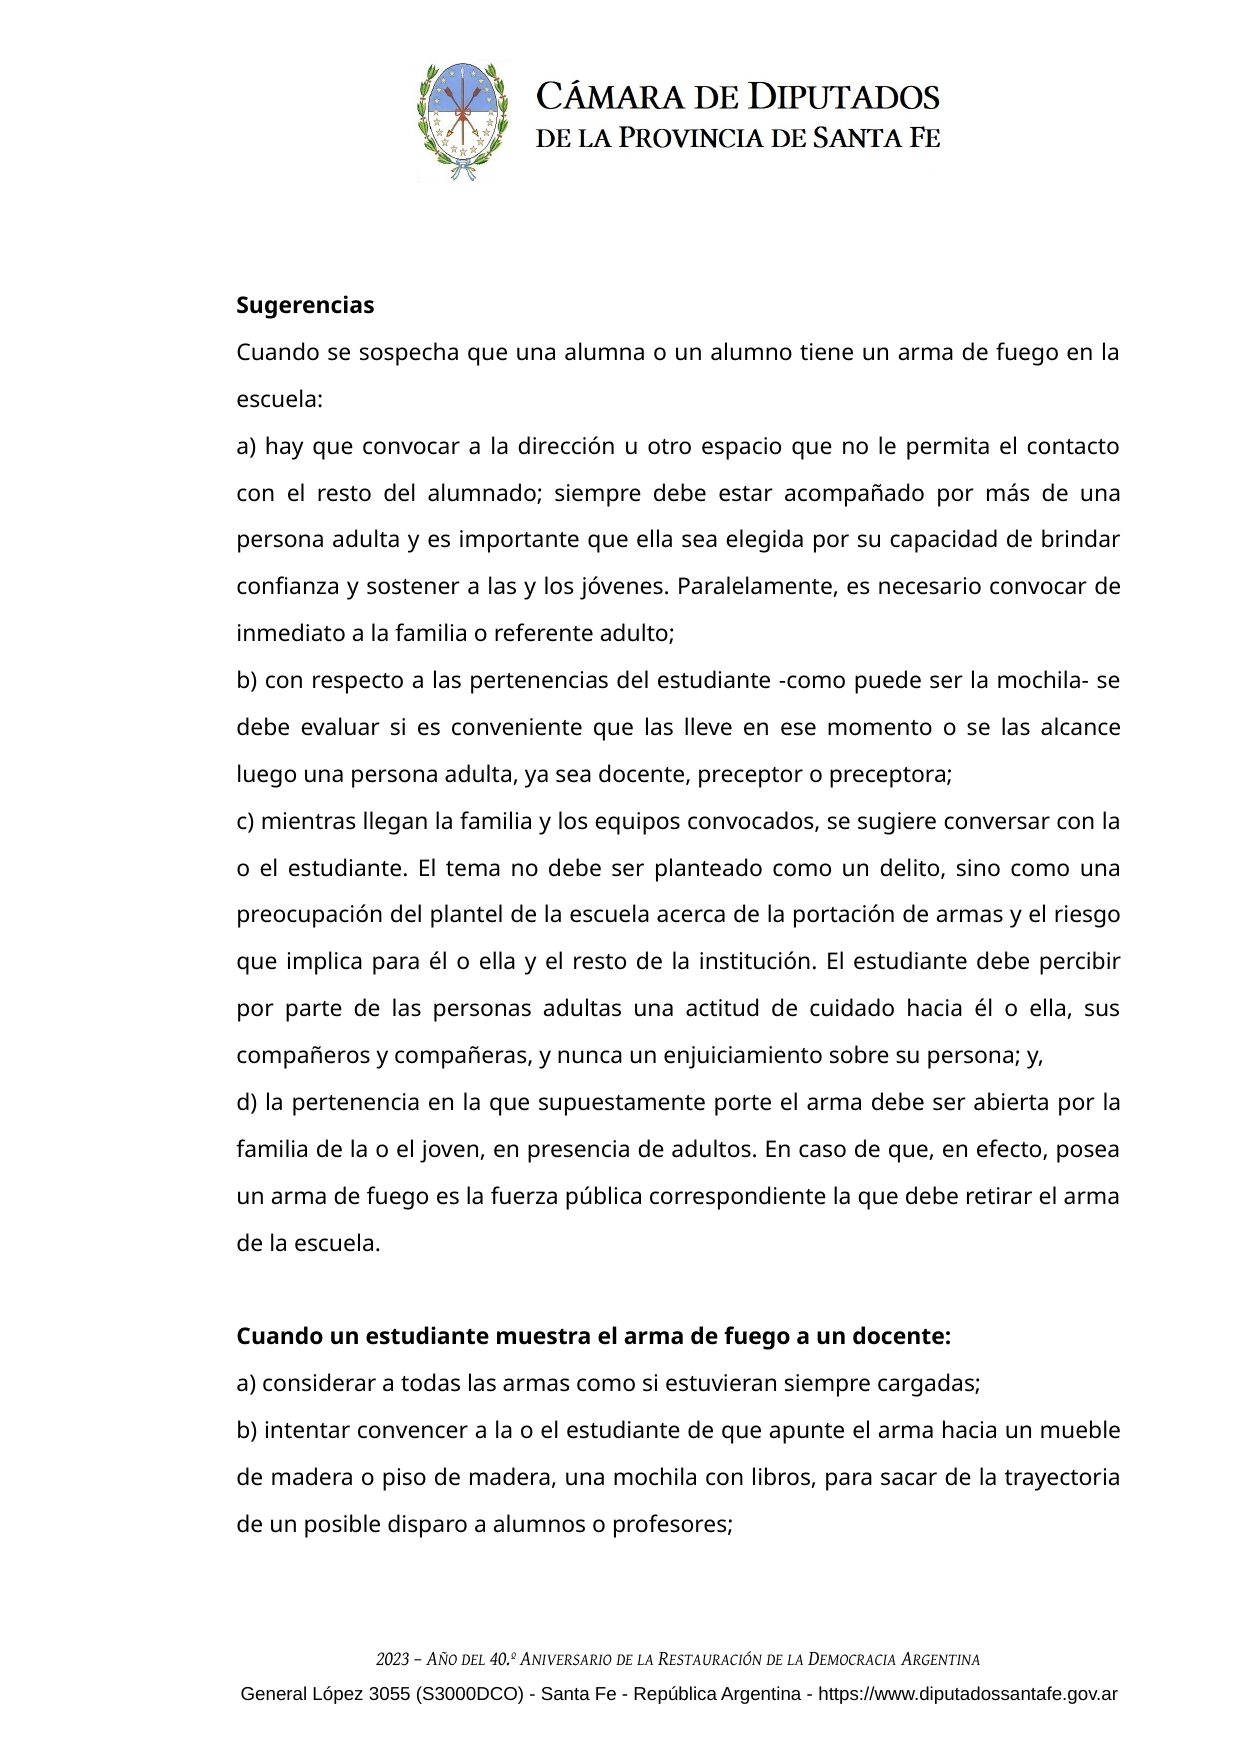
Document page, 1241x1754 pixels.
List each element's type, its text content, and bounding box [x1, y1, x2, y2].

text Cuando un estudiante muestra el arma de fuego a un docente: [236, 1320, 1122, 1352]
text b) intentar convencer a la o el estudiante de que apunte el arma hacia un mueble de madera o piso de madera, una mochila con libros, para sacar de la trayectoria de un posible disparo a alumnos o profesores; [236, 1414, 1122, 1539]
text a) hay que convocar a la dirección u otro espacio que no le permita el contacto con el resto del alumnado; siempre debe estar acompañado por más de una persona adulta y es importante que ella sea elegida por su capacidad de brindar confianza y sostener a las y los jóvenes. Paralelamente, es necesario convocar de inmediato a la familia o referente adulto; [236, 430, 1122, 648]
text a) considerar a todas las armas como si estuvieran siempre cargadas; [236, 1367, 1122, 1398]
text Sugerencias [236, 289, 1122, 320]
text b) con respecto a las pertenencias del estudiante -como puede ser la mochila- se debe evaluar si es conveniente que las lleve en ese momento o se las alcance luego una persona adulta, ya sea docente, preceptor o preceptora; [236, 664, 1122, 789]
text c) mientras llegan la familia y los equipos convocados, se sugiere conversar con la o el estudiante. El tema no debe ser planteado como un delito, sino como una preocupación del plantel de la escuela acerca de la portación de armas y el riesgo que implica para él o ella y el resto de la institución. El estudiante debe percibir por parte de las personas adultas una actitud de cuidado hacia él o ella, sus compañeros y compañeras, y nunca un enjuiciamiento sobre su persona; y, [236, 805, 1122, 1070]
text Cuando se sospecha que una alumna o un alumno tiene un arma de fuego en la escuela: [236, 336, 1122, 414]
text d) la pertenencia en la que supuestamente porte el arma debe ser abierta por la familia de la o el joven, en presencia de adultos. En caso de que, en efecto, posea un arma de fuego es la fuerza pública correspondiente la que debe retirar el arma de la escuela. [236, 1086, 1122, 1258]
picture [413, 59, 945, 183]
